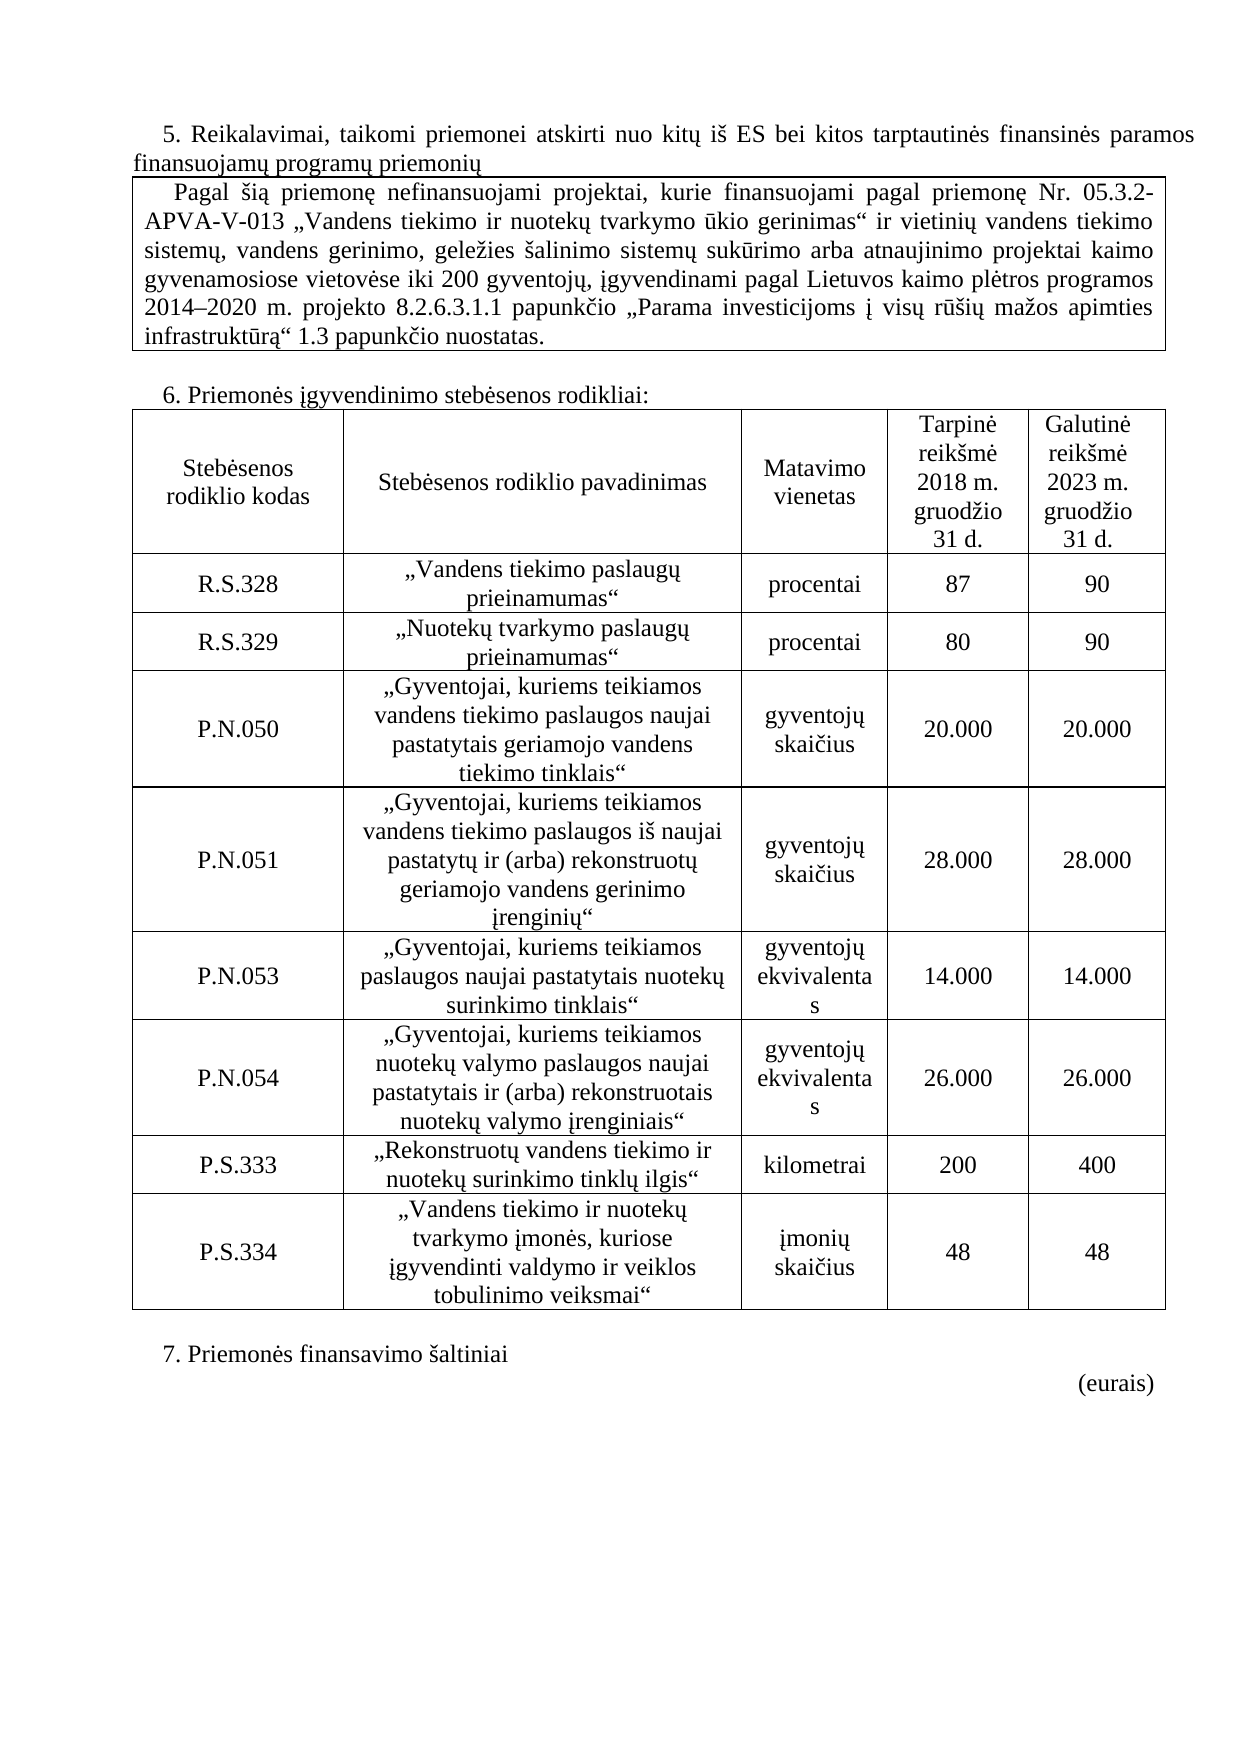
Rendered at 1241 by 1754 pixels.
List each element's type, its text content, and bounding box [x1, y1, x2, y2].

table_cell „Gyventojai, kuriems teikiamos paslaugos naujai pastatytais nuotekų surinkimo tinklais“ [344, 932, 741, 1018]
table_cell „Gyventojai, kuriems teikiamos nuotekų valymo paslaugos naujai pastatytais ir (arba) rekonstruotais nuotekų valymo įrenginiais“ [344, 1020, 741, 1134]
table_cell procentai [742, 554, 887, 612]
table_cell gyventojų skaičius [742, 671, 887, 786]
table_cell R.S.328 [133, 554, 343, 612]
table_cell 90 [1029, 554, 1165, 612]
table_cell gyventojų ekvivalentas [742, 932, 887, 1018]
table_cell gyventojų skaičius [742, 788, 887, 931]
table_cell 80 [888, 613, 1028, 670]
table_header Galutinė reikšmė 2023 m. gruodžio 31 d. [1029, 410, 1165, 553]
table_cell 26.000 [888, 1020, 1028, 1134]
table_cell gyventojų ekvivalentas [742, 1020, 887, 1134]
table_cell „Vandens tiekimo ir nuotekų tvarkymo įmonės, kuriose įgyvendinti valdymo ir veiklos tobulinimo veiksmai“ [344, 1194, 741, 1309]
text (eurais) [133, 1368, 1196, 1396]
table_cell „Nuotekų tvarkymo paslaugų prieinamumas“ [344, 613, 741, 670]
table_cell „Gyventojai, kuriems teikiamos vandens tiekimo paslaugos iš naujai pastatytų ir (arba) rekonstruotų geriamojo vandens gerinimo įrenginių“ [344, 788, 741, 931]
table_cell 28.000 [1029, 788, 1165, 931]
text 7. Priemonės finansavimo šaltiniai [133, 1339, 1196, 1368]
table_cell „Vandens tiekimo paslaugų prieinamumas“ [344, 554, 741, 612]
table_cell procentai [742, 613, 887, 670]
table_header Stebėsenos rodiklio pavadinimas [344, 410, 741, 553]
table_cell P.S.333 [133, 1136, 343, 1193]
table_cell 26.000 [1029, 1020, 1165, 1134]
table_cell 20.000 [888, 671, 1028, 786]
table_cell P.N.054 [133, 1020, 343, 1134]
table_cell 87 [888, 554, 1028, 612]
table_header Stebėsenos rodiklio kodas [133, 410, 343, 553]
table_cell P.N.050 [133, 671, 343, 786]
table_cell 28.000 [888, 788, 1028, 931]
table_header Pagal šią priemonę nefinansuojami projektai, kurie finansuojami pagal priemonę Nr. 05.3.2-APVA-V-013 „Vandens tiekimo ir nuotekų tvarkymo ūkio gerinimas“ ir vietinių vandens tiekimo sistemų, vandens gerinimo, geležies šalinimo sistemų sukūrimo arba atnaujinimo projektai kaimo gyvenamosiose vietovėse iki 200 gyventojų, įgyvendinami pagal Lietuvos kaimo plėtros programos 2014–2020 m. projekto 8.2.6.3.1.1 papunkčio „Parama investicijoms į visų rūšių mažos apimties infrastruktūrą“ 1.3 papunkčio nuostatas. [133, 178, 1165, 350]
table_cell 48 [1029, 1194, 1165, 1309]
table_cell 14.000 [1029, 932, 1165, 1018]
table_cell „Gyventojai, kuriems teikiamos vandens tiekimo paslaugos naujai pastatytais geriamojo vandens tiekimo tinklais“ [344, 671, 741, 786]
table_cell įmonių skaičius [742, 1194, 887, 1309]
table_cell kilometrai [742, 1136, 887, 1193]
table_header Tarpinė reikšmė 2018 m. gruodžio 31 d. [888, 410, 1028, 553]
table_cell 90 [1029, 613, 1165, 670]
table_header Matavimo vienetas [742, 410, 887, 553]
table_cell 400 [1029, 1136, 1165, 1193]
table_cell P.S.334 [133, 1194, 343, 1309]
table_cell 48 [888, 1194, 1028, 1309]
table_cell „Rekonstruotų vandens tiekimo ir nuotekų surinkimo tinklų ilgis“ [344, 1136, 741, 1193]
text 5. Reikalavimai, taikomi priemonei atskirti nuo kitų iš ES bei kitos tarptautinės finansinės paramos finansuojamų programų priemonių [133, 119, 1196, 176]
table_cell P.N.053 [133, 932, 343, 1018]
text 6. Priemonės įgyvendinimo stebėsenos rodikliai: [133, 380, 1196, 408]
table_cell 20.000 [1029, 671, 1165, 786]
table_cell 200 [888, 1136, 1028, 1193]
table_cell P.N.051 [133, 788, 343, 931]
table_cell R.S.329 [133, 613, 343, 670]
table_cell 14.000 [888, 932, 1028, 1018]
